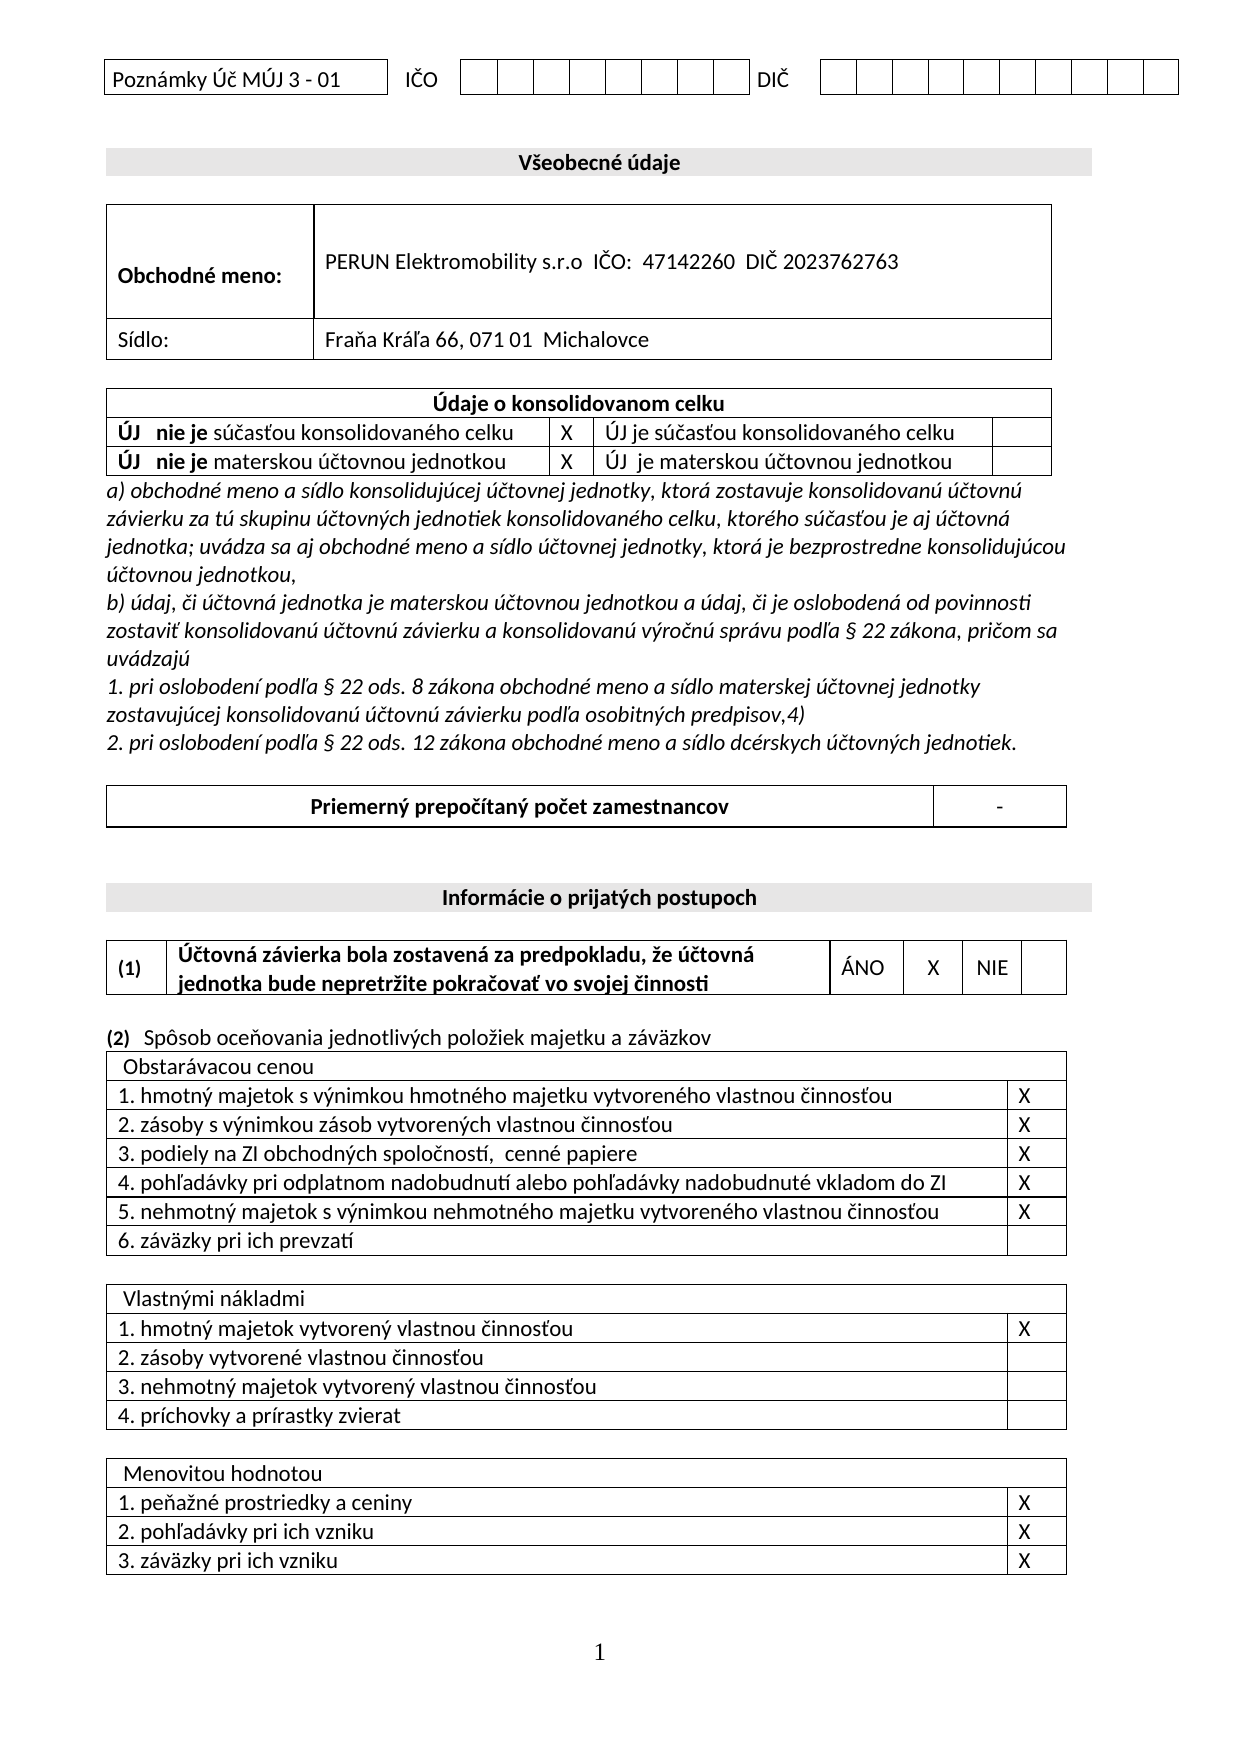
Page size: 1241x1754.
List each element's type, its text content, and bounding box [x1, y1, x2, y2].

text Informácie o prijatých postupoch [106, 883, 1092, 912]
table_cell Fraňa Kráľa 66, 071 01 Michalovce [314, 319, 1051, 359]
text 1. pri oslobodení podľa § 22 ods. 8 zákona obchodné meno a sídlo materskej účtovnej jednotky zostavujúcej konsolidovanú účtovnú závierku podľa osobitných predpisov,4) [106, 672, 1092, 728]
table_cell ÚJ je materskou účtovnou jednotkou [594, 447, 992, 475]
table_cell X [1008, 1168, 1066, 1196]
table_cell X [1008, 1081, 1066, 1109]
table_cell 4. príchovky a prírastky zvierat [107, 1401, 1007, 1429]
table_cell 2. zásoby s výnimkou zásob vytvorených vlastnou činnosťou [107, 1110, 1007, 1138]
table_header Obchodné meno: [107, 205, 313, 318]
table_cell ÚJ nie je súčasťou konsolidovaného celku [107, 418, 549, 446]
table_cell X [550, 447, 593, 475]
table_cell X [1008, 1546, 1066, 1574]
table_cell X [1008, 1488, 1066, 1516]
table_cell ÚJ je súčasťou konsolidovaného celku [594, 418, 992, 446]
table_cell X [1008, 1110, 1066, 1138]
table_cell [1008, 1401, 1066, 1429]
table_header Vlastnými nákladmi [107, 1285, 1066, 1313]
table_cell X [1008, 1314, 1066, 1342]
table_header - [934, 786, 1066, 826]
table_cell 2. zásoby vytvorené vlastnou činnosťou [107, 1343, 1007, 1371]
table_cell 3. podiely na ZI obchodných spoločností, cenné papiere [107, 1139, 1007, 1167]
table_cell [1008, 1343, 1066, 1371]
table_cell X [1008, 1198, 1066, 1225]
table_cell 6. záväzky pri ich prevzatí [107, 1226, 1007, 1254]
table_header [107, 941, 166, 994]
subtitle Spôsob oceňovania jednotlivých položiek majetku a záväzkov [106, 1023, 1092, 1051]
table_header Menovitou hodnotou [107, 1459, 1066, 1487]
table_header NIE [963, 941, 1021, 994]
table_cell X [1008, 1139, 1066, 1167]
table_header Obstarávacou cenou [107, 1052, 1066, 1080]
table_header PERUN Elektromobility s.r.o IČO: 47142260 DIČ 2023762763 [315, 205, 1051, 318]
text a) obchodné meno a sídlo konsolidujúcej účtovnej jednotky, ktorá zostavuje konsolidovanú účtovnú závierku za tú skupinu účtovných jednotiek konsolidovaného celku, ktorého súčasťou je aj účtovná jednotka; uvádza sa aj obchodné meno a sídlo účtovnej jednotky, ktorá je bezprostredne konsolidujúcou účtovnou jednotkou, [106, 476, 1092, 588]
table_header X [904, 941, 962, 994]
table_header [1022, 941, 1066, 994]
table_cell 1. hmotný majetok s výnimkou hmotného majetku vytvoreného vlastnou činnosťou [107, 1081, 1007, 1109]
table_cell 2. pohľadávky pri ich vzniku [107, 1517, 1007, 1545]
text b) údaj, či účtovná jednotka je materskou účtovnou jednotkou a údaj, či je oslobodená od povinnosti zostaviť konsolidovanú účtovnú závierku a konsolidovanú výročnú správu podľa § 22 zákona, pričom sa uvádzajú [106, 588, 1092, 672]
table_header ÁNO [831, 941, 903, 994]
table_cell 1. hmotný majetok vytvorený vlastnou činnosťou [107, 1314, 1007, 1342]
table_cell 4. pohľadávky pri odplatnom nadobudnutí alebo pohľadávky nadobudnuté vkladom do ZI [107, 1168, 1007, 1196]
table_header Priemerný prepočítaný počet zamestnancov [107, 786, 933, 826]
table_cell [993, 447, 1051, 475]
table_cell [1008, 1372, 1066, 1400]
table_header Účtovná závierka bola zostavená za predpokladu, že účtovná jednotka bude nepretržite pokračovať vo svojej činnosti [167, 941, 829, 994]
table_cell 5. nehmotný majetok s výnimkou nehmotného majetku vytvoreného vlastnou činnosťou [107, 1198, 1007, 1225]
text 2. pri oslobodení podľa § 22 ods. 12 zákona obchodné meno a sídlo dcérskych účtovných jednotiek. [106, 728, 1092, 756]
table_cell X [1008, 1517, 1066, 1545]
table_header Údaje o konsolidovanom celku [107, 389, 1051, 417]
table_cell 1. peňažné prostriedky a ceniny [107, 1488, 1007, 1516]
table_cell Sídlo: [107, 319, 313, 359]
table_cell [993, 418, 1051, 446]
table_cell 3. nehmotný majetok vytvorený vlastnou činnosťou [107, 1372, 1007, 1400]
table_cell [1008, 1226, 1066, 1254]
table_cell ÚJ nie je materskou účtovnou jednotkou [107, 447, 549, 475]
subtitle Všeobecné údaje [106, 148, 1092, 176]
table_cell 3. záväzky pri ich vzniku [107, 1546, 1007, 1574]
table_cell X [550, 418, 593, 446]
